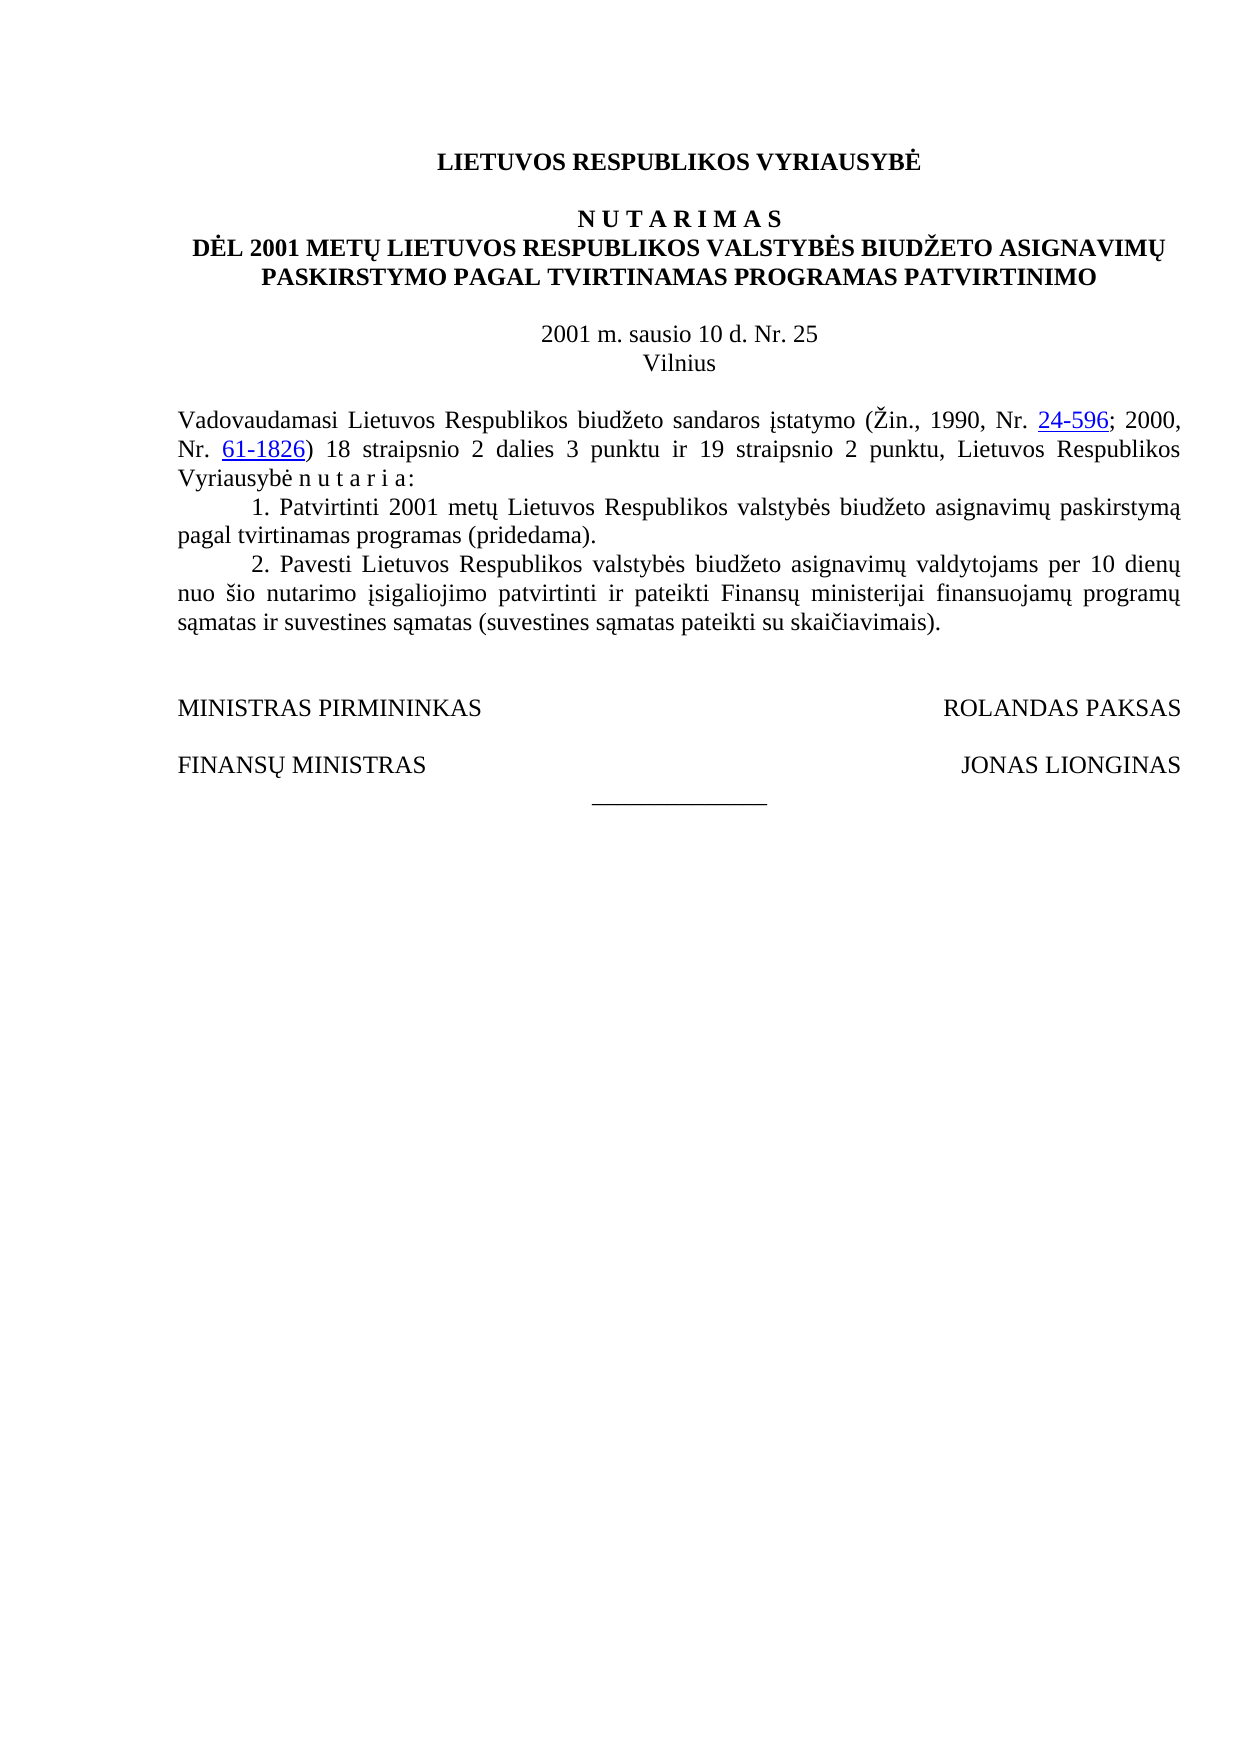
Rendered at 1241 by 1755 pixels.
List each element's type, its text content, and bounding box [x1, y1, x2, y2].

text ______________ [177, 779, 1181, 808]
text 1. Patvirtinti 2001 metų Lietuvos Respublikos valstybės biudžeto asignavimų paskirstymą pagal tvirtinamas programas (pridedama). [177, 492, 1181, 549]
text DĖL 2001 METŲ LIETUVOS RESPUBLIKOS VALSTYBĖS BIUDŽETO ASIGNAVIMŲ PASKIRSTYMO PAGAL TVIRTINAMAS PROGRAMAS PATVIRTINIMO [177, 233, 1181, 291]
text Finansų ministras Jonas Lionginas [177, 751, 1181, 779]
text 2001 m. sausio 10 d. Nr. 25 [177, 319, 1181, 348]
text Vadovaudamasi Lietuvos Respublikos biudžeto sandaros įstatymo (Žin., 1990, Nr. 24-596; 2000, Nr. 61-1826) 18 straipsnio 2 dalies 3 punktu ir 19 straipsnio 2 punktu, Lietuvos Respublikos Vyriausybė nutaria: [177, 406, 1181, 492]
text LIETUVOS RESPUBLIKOS VYRIAUSYBĖ [177, 147, 1181, 176]
text Vilnius [177, 348, 1181, 377]
text 2. Pavesti Lietuvos Respublikos valstybės biudžeto asignavimų valdytojams per 10 dienų nuo šio nutarimo įsigaliojimo patvirtinti ir pateikti Finansų ministerijai finansuojamų programų sąmatas ir suvestines sąmatas (suvestines sąmatas pateikti su skaičiavimais). [177, 549, 1181, 636]
text N U T A R I M A S [177, 204, 1181, 233]
text Ministras Pirmininkas Rolandas Paksas [177, 693, 1181, 722]
